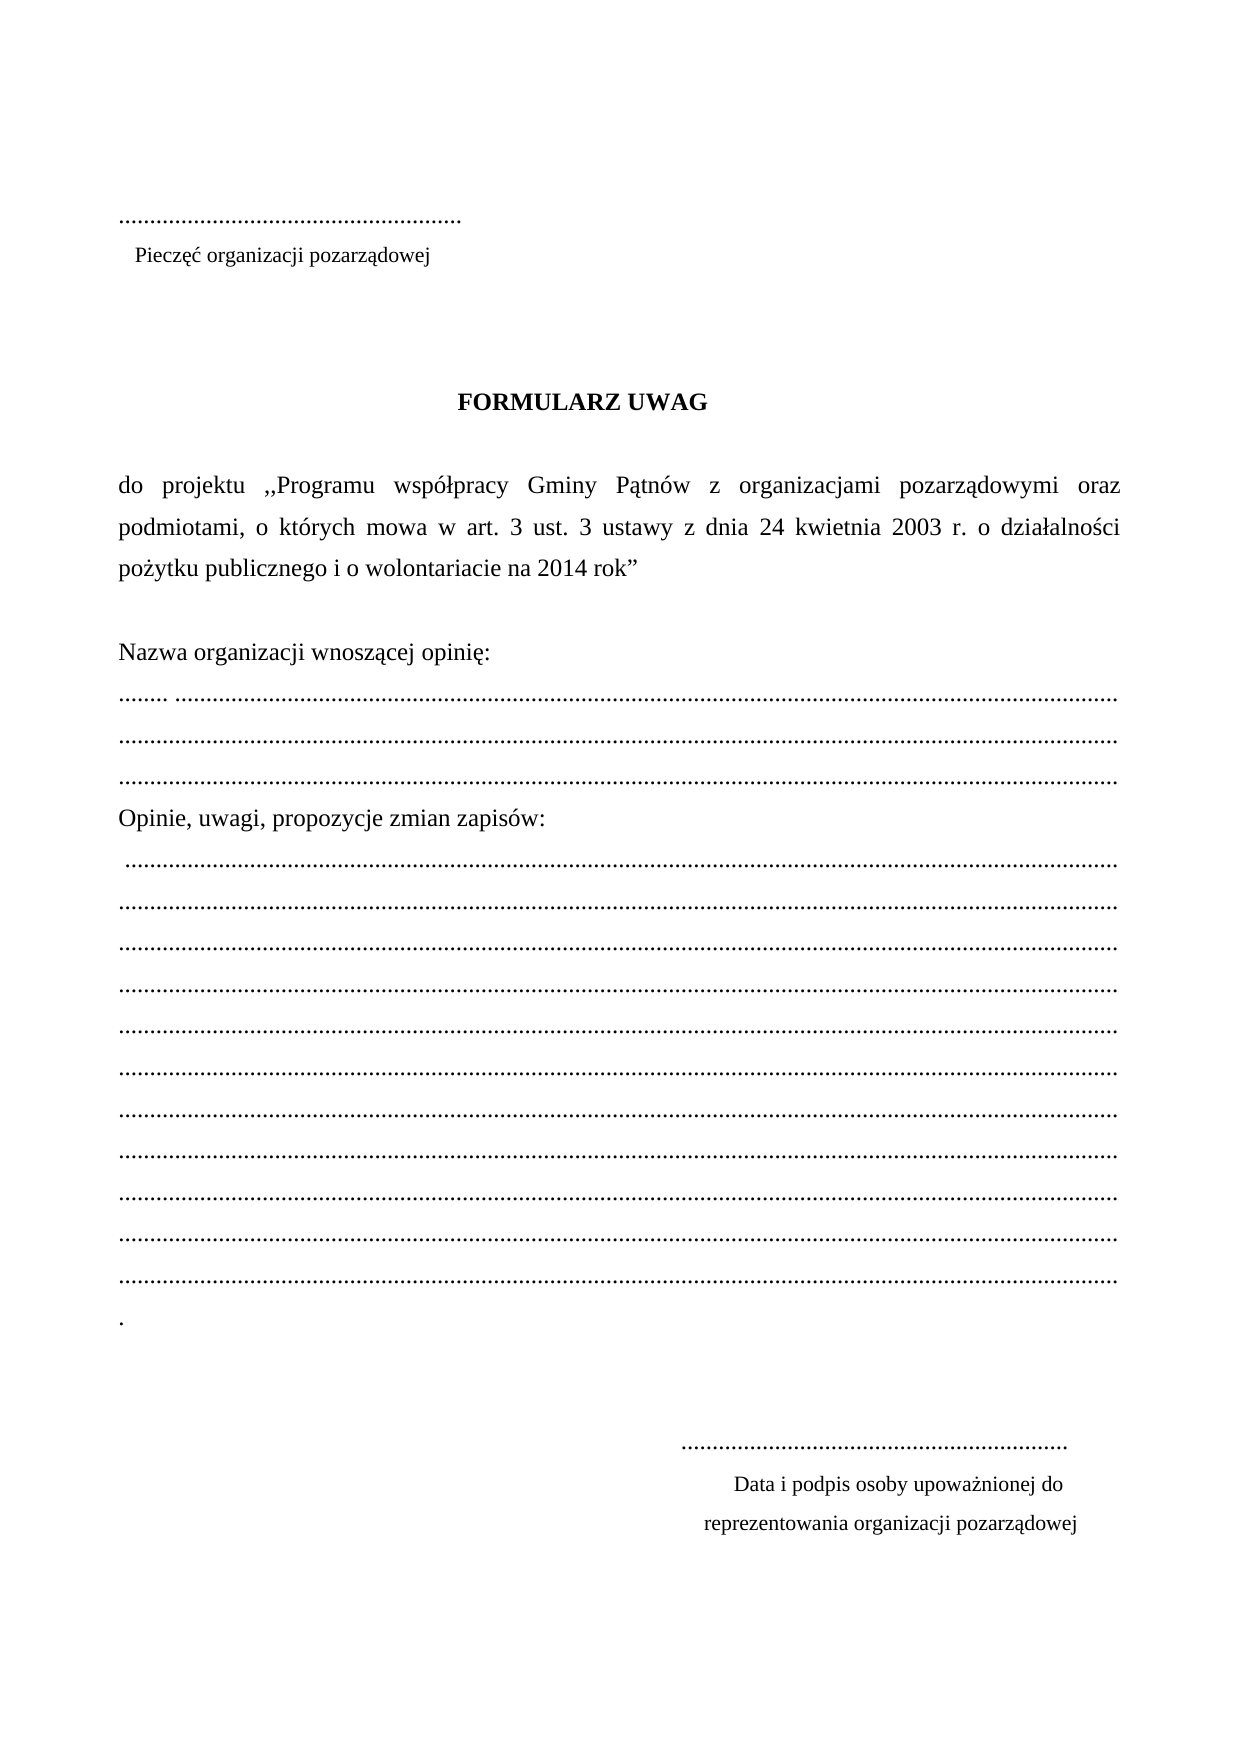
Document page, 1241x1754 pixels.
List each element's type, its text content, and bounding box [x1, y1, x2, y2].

text .............................................................. [118, 1427, 1122, 1455]
text Pieczęć organizacji pozarządowej [118, 243, 1122, 267]
text Data i podpis osoby upoważnionej do [118, 1469, 1122, 1497]
text FORMULARZ UWAG [118, 388, 1122, 416]
text Nazwa organizacji wnoszącej opinię: [118, 638, 1122, 665]
text do projektu ,,Programu współpracy Gminy Pątnów z organizacjami pozarządowymi oraz podmiotami, o których mowa w art. 3 ust. 3 ustawy z dnia 24 kwietnia 2003 r. o działalności pożytku publicznego i o wolontariacie na 2014 rok” [118, 471, 1122, 582]
text ................................................................................................................................................................................................................................................................................................................................................................................................................................................................................................................................................................................................................................................................................................................................................................................................................................................................................................................................................................................................................................................................................................................................................................................................................................................................................................................................................................................................................................................................................................................................................................................................................................................................................................................................................................................................................................ [118, 845, 1122, 1330]
text Opinie, uwagi, propozycje zmian zapisów: [118, 804, 1122, 832]
text reprezentowania organizacji pozarządowej [118, 1510, 1122, 1535]
text ....................................................... [118, 201, 1122, 229]
text ........ ....................................................................................................................................................................................................................................................................................................................................................................................................................................................................................... [118, 679, 1122, 790]
